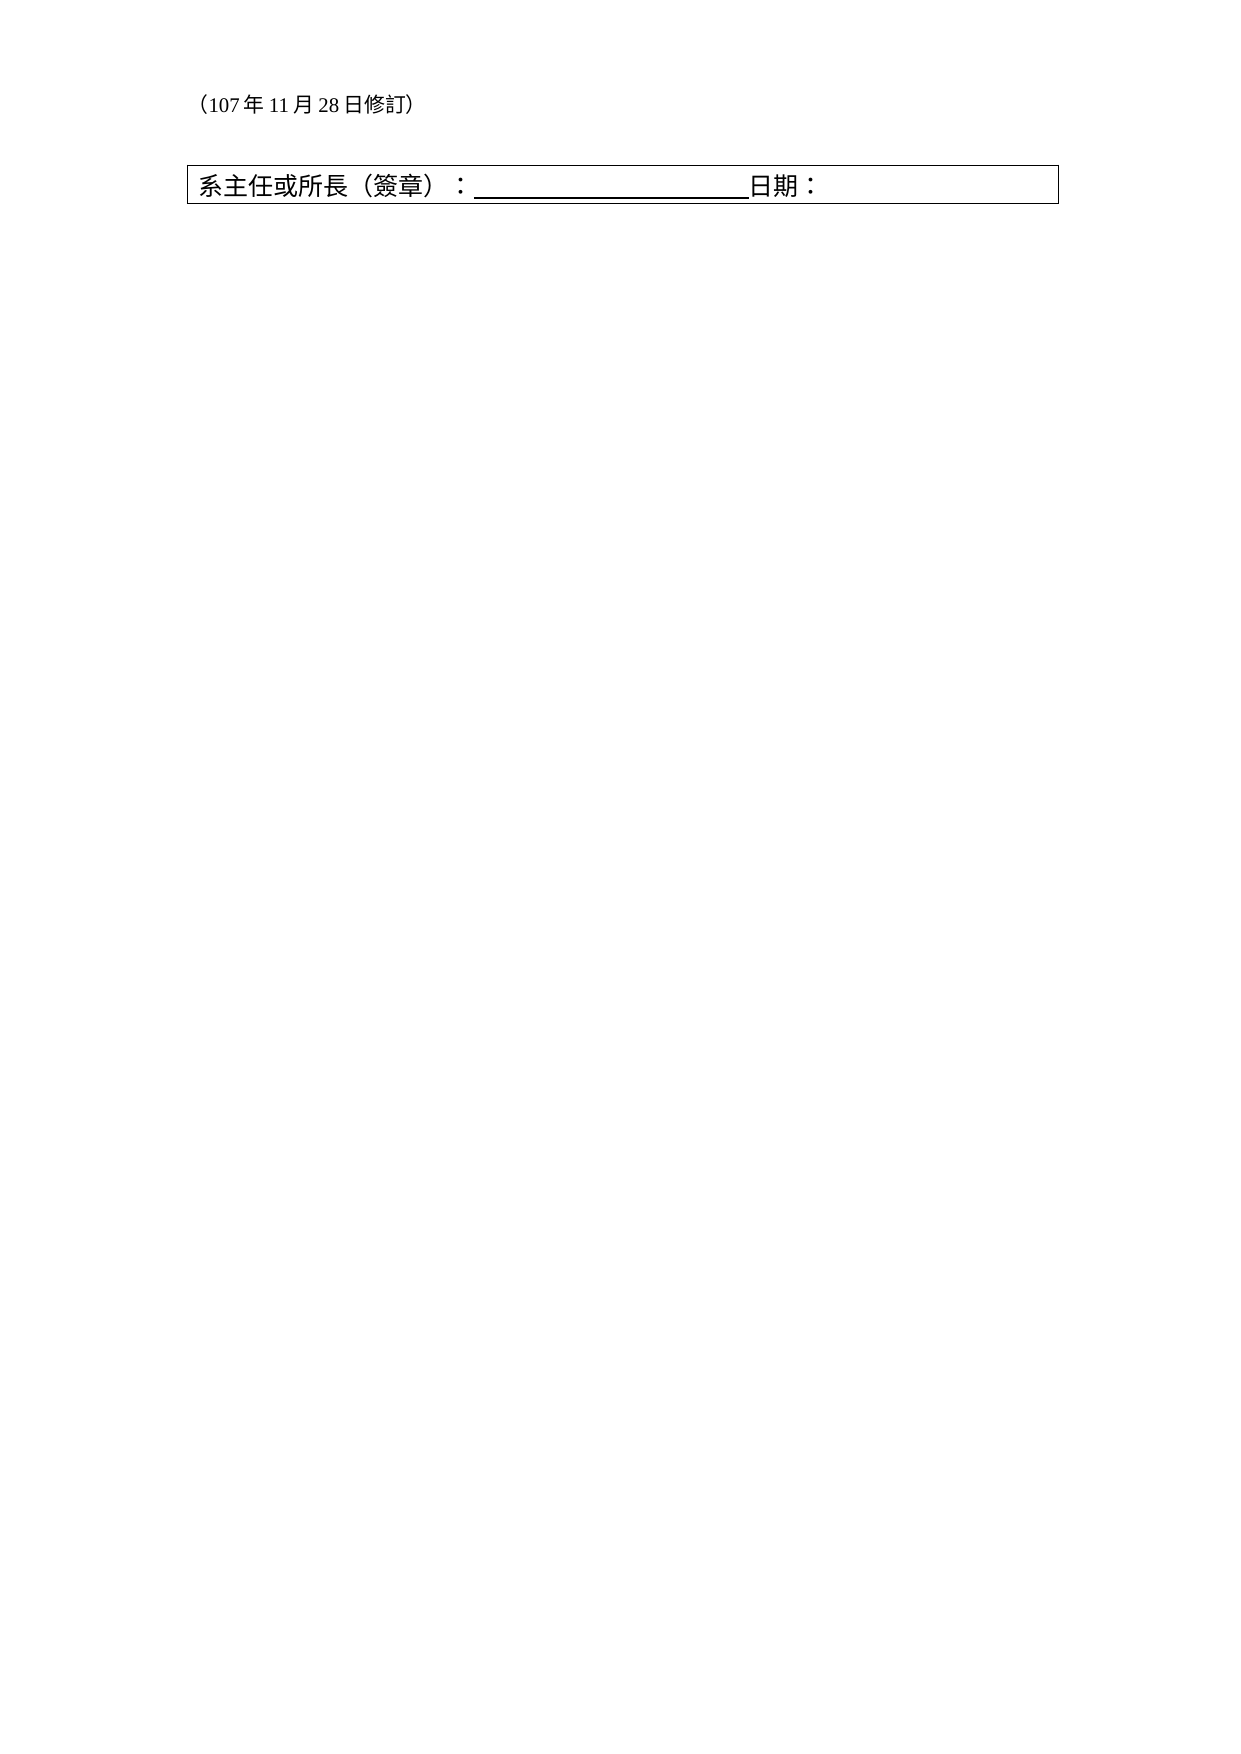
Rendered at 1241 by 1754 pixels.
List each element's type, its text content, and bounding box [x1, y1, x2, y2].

table_cell 系主任或所長（簽章）： 日期： [188, 166, 1058, 203]
